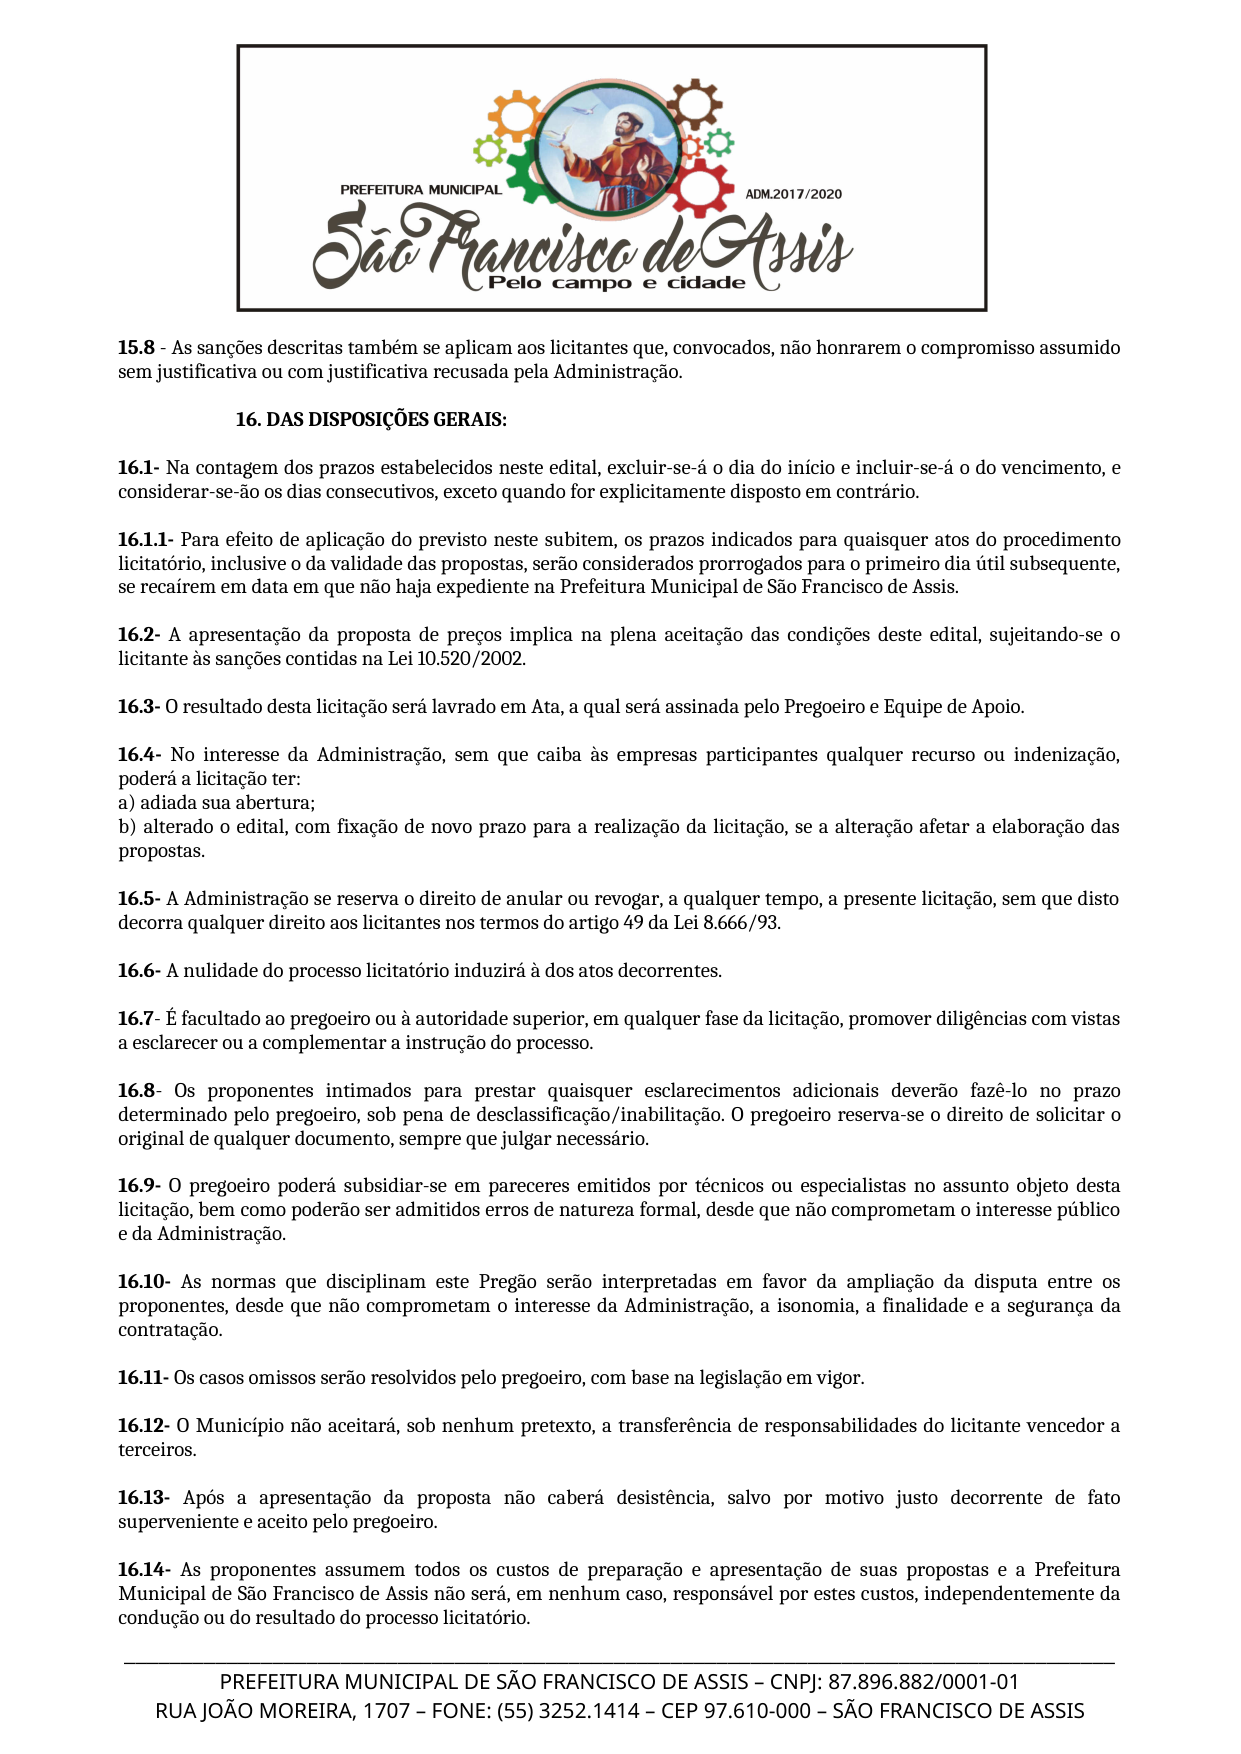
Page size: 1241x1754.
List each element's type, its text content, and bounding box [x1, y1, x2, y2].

text 15.8 - As sanções descritas também se aplicam aos licitantes que, convocados, não honrarem o compromisso assumido sem justificativa ou com justificativa recusada pela Administração. [118, 336, 1122, 383]
text 16.13- Após a apresentação da proposta não caberá desistência, salvo por motivo justo decorrente de fato superveniente e aceito pelo pregoeiro. [118, 1486, 1122, 1533]
text 16.9- O pregoeiro poderá subsidiar-se em pareceres emitidos por técnicos ou especialistas no assunto objeto desta licitação, bem como poderão ser admitidos erros de natureza formal, desde que não comprometam o interesse público e da Administração. [118, 1174, 1122, 1246]
text 16.11- Os casos omissos serão resolvidos pelo pregoeiro, com base na legislação em vigor. [118, 1366, 1122, 1390]
text 16.1.1- Para efeito de aplicação do previsto neste subitem, os prazos indicados para quaisquer atos do procedimento licitatório, inclusive o da validade das propostas, serão considerados prorrogados para o primeiro dia útil subsequente, se recaírem em data em que não haja expediente na Prefeitura Municipal de São Francisco de Assis. [118, 527, 1122, 599]
text 16.8- Os proponentes intimados para prestar quaisquer esclarecimentos adicionais deverão fazê-lo no prazo determinado pelo pregoeiro, sob pena de desclassificação/inabilitação. O pregoeiro reserva-se o direito de solicitar o original de qualquer documento, sempre que julgar necessário. [118, 1078, 1122, 1150]
text 16.14- As proponentes assumem todos os custos de preparação e apresentação de suas propostas e a Prefeitura Municipal de São Francisco de Assis não será, em nenhum caso, responsável por estes custos, independentemente da condução ou do resultado do processo licitatório. [118, 1557, 1122, 1629]
text 16.2- A apresentação da proposta de preços implica na plena aceitação das condições deste edital, sujeitando-se o licitante às sanções contidas na Lei 10.520/2002. [118, 623, 1122, 671]
text a) adiada sua abertura; [118, 791, 1122, 815]
text 16.12- O Município não aceitará, sob nenhum pretexto, a transferência de responsabilidades do licitante vencedor a terceiros. [118, 1414, 1122, 1462]
text b) alterado o edital, com fixação de novo prazo para a realização da licitação, se a alteração afetar a elaboração das propostas. [118, 815, 1122, 863]
text 16.6- A nulidade do processo licitatório induzirá à dos atos decorrentes. [118, 958, 1122, 982]
text 16.7- É facultado ao pregoeiro ou à autoridade superior, em qualquer fase da licitação, promover diligências com vistas a esclarecer ou a complementar a instrução do processo. [118, 1006, 1122, 1054]
text 16. DAS DISPOSIÇÕES GERAIS: [118, 407, 1122, 431]
text 16.1- Na contagem dos prazos estabelecidos neste edital, excluir-se-á o dia do início e incluir-se-á o do vencimento, e considerar-se-ão os dias consecutivos, exceto quando for explicitamente disposto em contrário. [118, 455, 1122, 503]
text 16.3- O resultado desta licitação será lavrado em Ata, a qual será assinada pelo Pregoeiro e Equipe de Apoio. [118, 695, 1122, 719]
text 16.4- No interesse da Administração, sem que caiba às empresas participantes qualquer recurso ou indenização, poderá a licitação ter: [118, 743, 1122, 791]
text 16.5- A Administração se reserva o direito de anular ou revogar, a qualquer tempo, a presente licitação, sem que disto decorra qualquer direito aos licitantes nos termos do artigo 49 da Lei 8.666/93. [118, 887, 1122, 934]
text 16.10- As normas que disciplinam este Pregão serão interpretadas em favor da ampliação da disputa entre os proponentes, desde que não comprometam o interesse da Administração, a isonomia, a finalidade e a segurança da contratação. [118, 1270, 1122, 1342]
